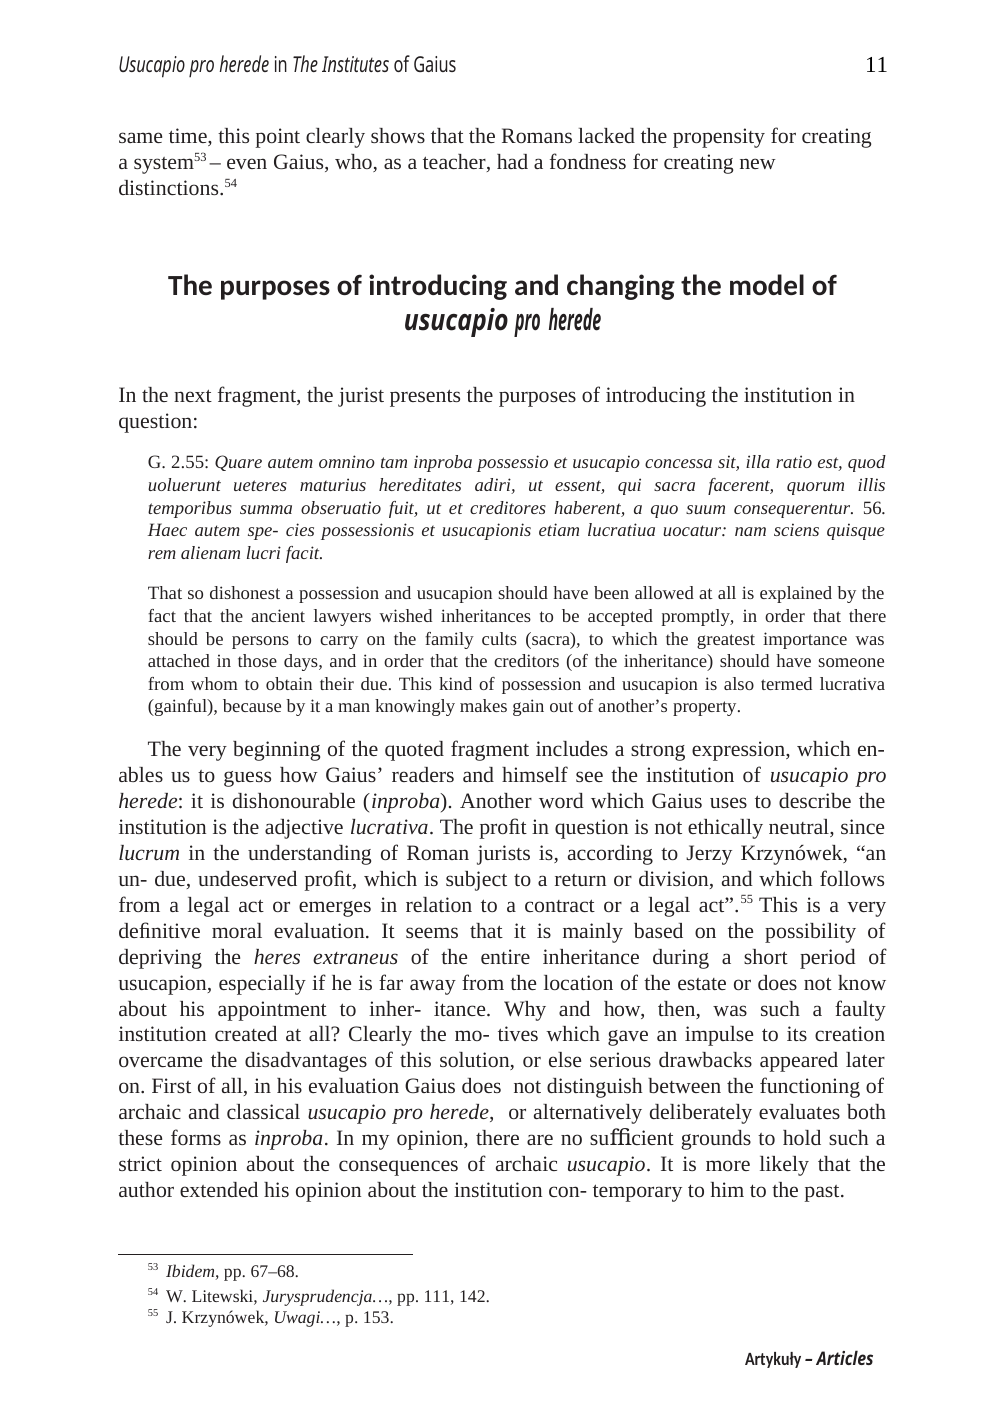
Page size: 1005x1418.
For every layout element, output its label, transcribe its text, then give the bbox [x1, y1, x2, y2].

text same time, this point clearly shows that the Romans lacked the propensity for creating a system53 – even Gaius, who, as a teacher, had a fondness for creating new distinctions.54 [118, 123, 886, 201]
text That so dishonest a possession and usucapion should have been allowed at all is explained by the fact that the ancient lawyers wished inheritances to be accepted promptly, in order that there should be persons to carry on the family cults (sacra), to which the greatest importance was attached in those days, and in order that the creditors (of the inheritance) should have someone from whom to obtain their due. This kind of possession and usucapion is also termed lucrativa (gainful), because by it a man knowingly makes gain out of another’s property. [148, 582, 886, 717]
text In the next fragment, the jurist presents the purposes of introducing the institution in question: [118, 382, 898, 433]
text 55 J. Krzynówek, Uwagi…, p. 153. [148, 1307, 898, 1327]
text The purposes of introducing and changing the model of usucapio pro herede [118, 267, 886, 337]
text 53 Ibidem, pp. 67–68. [148, 1260, 898, 1281]
text 54 W. Litewski, Jurysprudencja…, pp. 111, 142. [148, 1285, 898, 1306]
text The very beginning of the quoted fragment includes a strong expression, which en- ables us to guess how Gaius’ readers and himself see the institution of usucapio pro herede: it is dishonourable (inproba). Another word which Gaius uses to describe the institution is the adjective lucrativa. The proﬁt in question is not ethically neutral, since lucrum in the understanding of Roman jurists is, according to Jerzy Krzynówek, “an un- due, undeserved proﬁt, which is subject to a return or division, and which follows from a legal act or emerges in relation to a contract or a legal act”.55 This is a very deﬁnitive moral evaluation. It seems that it is mainly based on the possibility of depriving the heres extraneus of the entire inheritance during a short period of usucapion, especially if he is far away from the location of the estate or does not know about his appointment to inher- itance. Why and how, then, was such a faulty institution created at all? Clearly the mo- tives which gave an impulse to its creation overcame the disadvantages of this solution, or else serious drawbacks appeared later on. First of all, in his evaluation Gaius does not distinguish between the functioning of archaic and classical usucapio pro herede, or alternatively deliberately evaluates both these forms as inproba. In my opinion, there are no suﬃcient grounds to hold such a strict opinion about the consequences of archaic usucapio. It is more likely that the author extended his opinion about the institution con- temporary to him to the past. [118, 736, 886, 1202]
text G. 2.55: Quare autem omnino tam inproba possessio et usucapio concessa sit, illa ratio est, quod uoluerunt ueteres maturius hereditates adiri, ut essent, qui sacra facerent, quorum illis temporibus summa obseruatio fuit, ut et creditores haberent, a quo suum consequerentur. 56. Haec autem spe- cies possessionis et usucapionis etiam lucratiua uocatur: nam sciens quisque rem alienam lucri facit. [148, 451, 886, 563]
